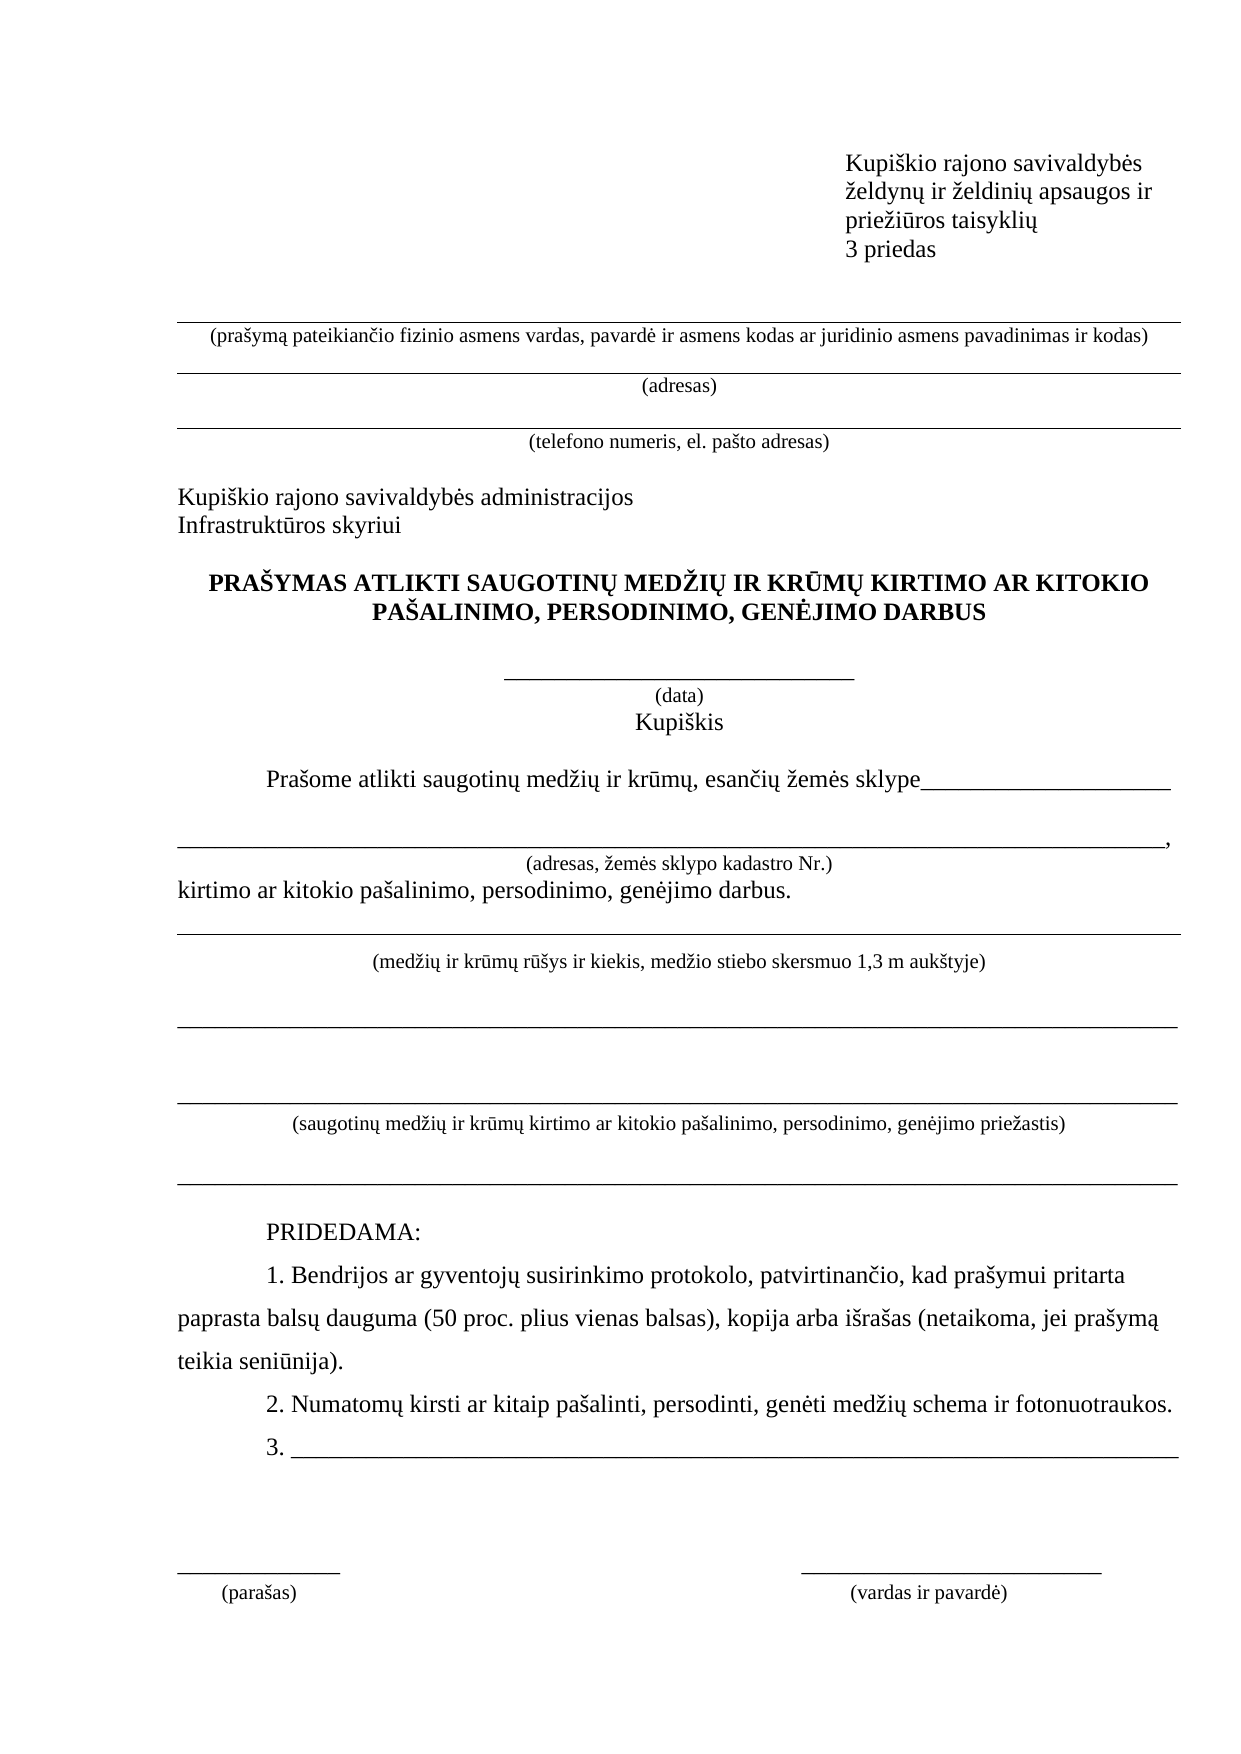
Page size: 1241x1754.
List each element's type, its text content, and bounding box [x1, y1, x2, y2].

text Infrastruktūros skyriui [177, 510, 1181, 539]
text 3 priedas [845, 234, 1173, 263]
text Kupiškio rajono savivaldybės administracijos [177, 482, 1181, 510]
text Prašome atlikti saugotinų medžių ir krūmų, esančių žemės sklype____________________ [177, 764, 1181, 793]
text (adresas, žemės sklypo kadastro Nr.) [177, 851, 1181, 875]
text (prašymą pateikiančio fizinio asmens vardas, pavardė ir asmens kodas ar juridinio asmens pavadinimas ir kodas) [177, 323, 1181, 347]
text (adresas) [177, 374, 1181, 397]
text (parašas) (vardas ir pavardė) [177, 1576, 1181, 1605]
text 1. Bendrijos ar gyventojų susirinkimo protokolo, patvirtinančio, kad prašymui pritarta paprasta balsų dauguma (50 proc. plius vienas balsas), kopija arba išrašas (netaikoma, jei prašymą teikia seniūnija). [177, 1260, 1181, 1375]
text ____________________________ [177, 654, 1181, 683]
text (saugotinų medžių ir krūmų kirtimo ar kitokio pašalinimo, persodinimo, genėjimo priežastis) [177, 1111, 1181, 1135]
text _______________________________________________________________________________, [177, 822, 1181, 851]
text želdynų ir želdinių apsaugos ir [845, 176, 1173, 205]
text (telefono numeris, el. pašto adresas) [177, 429, 1181, 453]
text ________________________________________________________________________________ [177, 1078, 1181, 1107]
text 2. Numatomų kirsti ar kitaip pašalinti, persodinti, genėti medžių schema ir fotonuotraukos. [177, 1389, 1181, 1418]
text (data) [177, 683, 1181, 707]
text PRIDEDAMA: [177, 1217, 1181, 1246]
text kirtimo ar kitokio pašalinimo, persodinimo, genėjimo darbus. [177, 875, 1181, 903]
text priežiūros taisyklių [845, 205, 1173, 234]
text Kupiškio rajono savivaldybės [845, 148, 1173, 176]
text 3. _______________________________________________________________________ [177, 1432, 1181, 1461]
text _____________ ________________________ [177, 1548, 1181, 1576]
text PRAŠYMAS ATLIKTI SAUGOTINŲ MEDŽIŲ IR KRŪMŲ KIRTIMO AR KITOKIO PAŠALINIMO, PERSODINIMO, GENĖJIMO DARBUS [177, 568, 1181, 625]
text (medžių ir krūmų rūšys ir kiekis, medžio stiebo skersmuo 1,3 m aukštyje) [177, 949, 1181, 973]
text Kupiškis [177, 707, 1181, 736]
text ________________________________________________________________________________ [177, 1002, 1181, 1031]
text ________________________________________________________________________________ [177, 1159, 1181, 1188]
